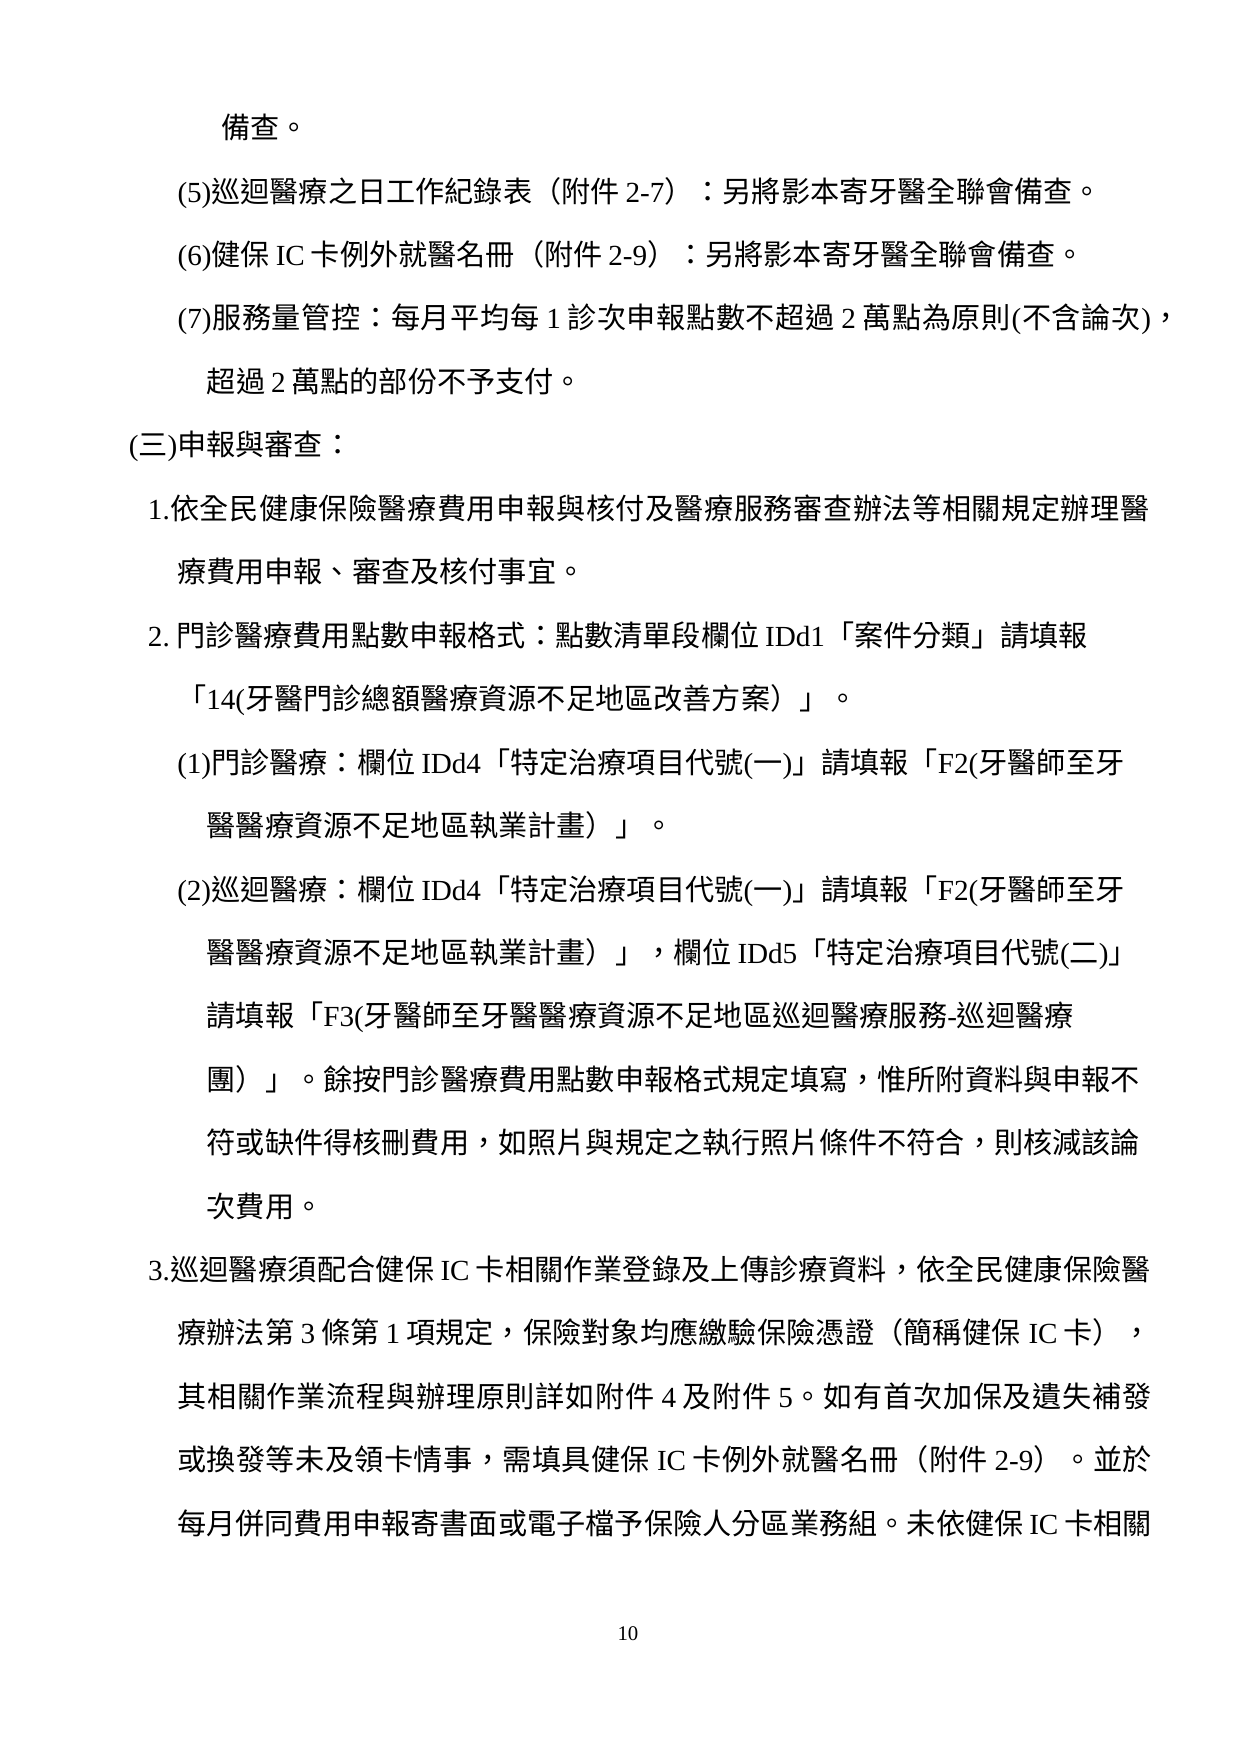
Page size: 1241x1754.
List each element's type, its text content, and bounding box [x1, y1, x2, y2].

text (2)巡迴醫療：欄位IDd4「特定治療項目代號(一)」請填報「F2(牙醫師至牙醫醫療資源不足地區執業計畫）」，欄位IDd5「特定治療項目代號(二)」請填報「F3(牙醫師至牙醫醫療資源不足地區巡迴醫療服務-巡迴醫療團）」。餘按門診醫療費用點數申報格式規定填寫，惟所附資料與申報不符或缺件得核刪費用，如照片與規定之執行照片條件不符合，則核減該論次費用。 [177, 866, 1152, 1226]
text 1.依全民健康保險醫療費用申報與核付及醫療服務審查辦法等相關規定辦理醫療費用申報、審查及核付事宜。 [148, 485, 1152, 591]
text (6)健保IC卡例外就醫名冊（附件2-9）：另將影本寄牙醫全聯會備查。 [177, 232, 1152, 274]
text (5)巡迴醫療之日工作紀錄表（附件2-7）：另將影本寄牙醫全聯會備查。 [103, 168, 1152, 211]
text 2. 門診醫療費用點數申報格式：點數清單段欄位IDd1「案件分類」請填報「14(牙醫門診總額醫療資源不足地區改善方案）」。 [148, 612, 1152, 718]
text 3.巡迴醫療須配合健保IC卡相關作業登錄及上傳診療資料，依全民健康保險醫療辦法第3條第1項規定，保險對象均應繳驗保險憑證（簡稱健保IC卡），其相關作業流程與辦理原則詳如附件4及附件5。如有首次加保及遺失補發或換發等未及領卡情事，需填具健保IC卡例外就醫名冊（附件2-9）。並於每月併同費用申報寄書面或電子檔予保險人分區業務組。未依健保IC卡相關 [148, 1247, 1152, 1543]
text (7)服務量管控：每月平均每1診次申報點數不超過2萬點為原則(不含論次)，超過2萬點的部份不予支付。 [177, 295, 1152, 401]
text 備查。 [177, 105, 1152, 147]
text (1)門診醫療：欄位IDd4「特定治療項目代號(一)」請填報「F2(牙醫師至牙醫醫療資源不足地區執業計畫）」。 [177, 739, 1152, 845]
text (三)申報與審查： [128, 422, 1152, 464]
